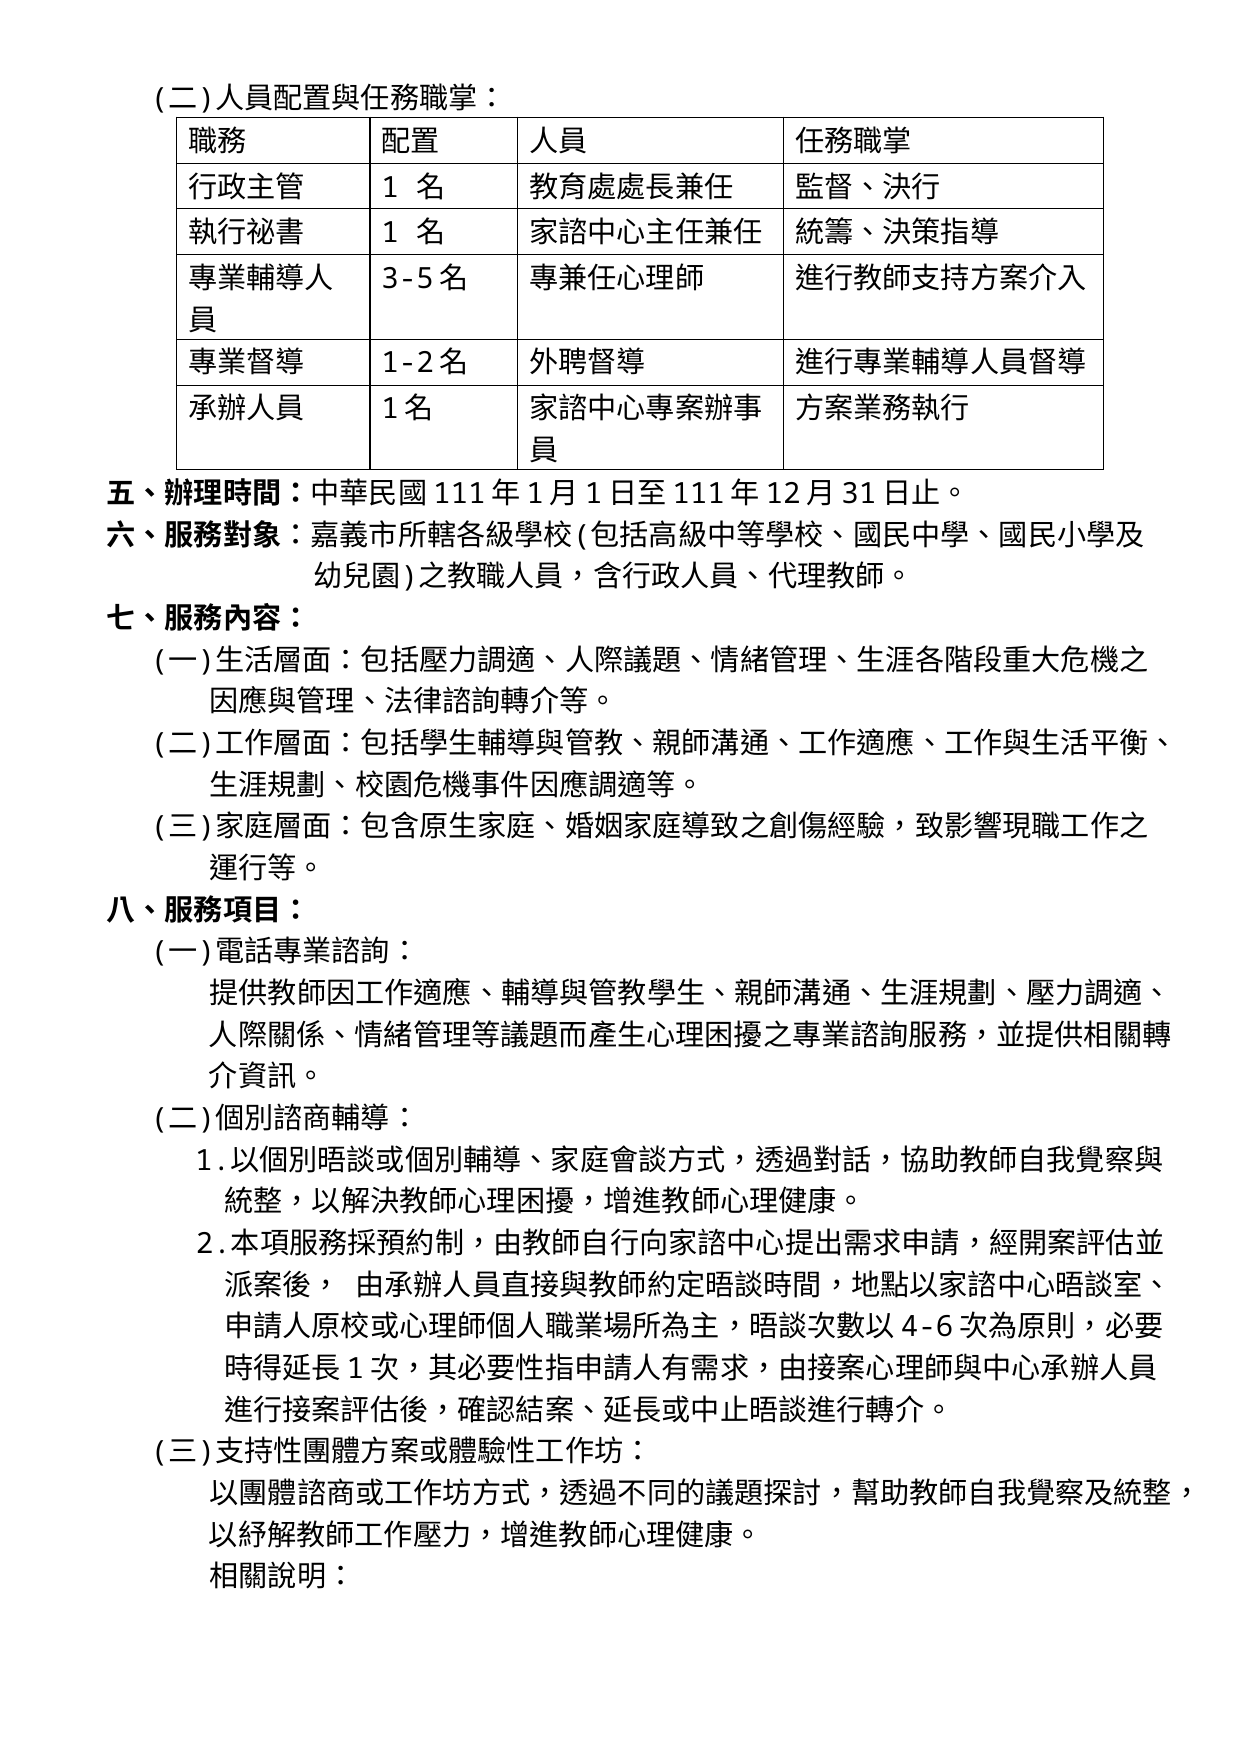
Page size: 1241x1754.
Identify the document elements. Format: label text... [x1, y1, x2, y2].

table_cell 專業輔導人員 [177, 255, 369, 338]
table_cell 統籌、決策指導 [784, 209, 1103, 254]
text 五、辦理時間：中華民國111年1月1日至111年12月31日止。 [106, 470, 1173, 512]
table_header 配置 [371, 118, 517, 163]
text 相關說明： [209, 1553, 1173, 1595]
table_cell 1-2名 [371, 340, 517, 384]
text (三)支持性團體方案或體驗性工作坊： [151, 1428, 1173, 1470]
table_cell 行政主管 [177, 164, 369, 208]
text (一)電話專業諮詢： [151, 928, 1173, 970]
table_cell 1 名 [371, 164, 517, 208]
table_cell 家諮中心專案辦事員 [518, 386, 783, 469]
table_header 職務 [177, 118, 369, 163]
text 2.本項服務採預約制，由教師自行向家諮中心提出需求申請，經開案評估並派案後， 由承辦人員直接與教師約定晤談時間，地點以家諮中心晤談室、申請人原校或心理師個人職業場所為主，晤談次數以4-6次為原則，必要時得延長1次，其必要性指申請人有需求，由接案心理師與中心承辦人員進行接案評估後，確認結案、延長或中止晤談進行轉介。 [196, 1220, 1173, 1428]
table_header 人員 [518, 118, 783, 163]
text (三)家庭層面：包含原生家庭、婚姻家庭導致之創傷經驗，致影響現職工作之運行等。 [151, 803, 1173, 887]
text 提供教師因工作適應、輔導與管教學生、親師溝通、生涯規劃、壓力調適、人際關係、情緒管理等議題而產生心理困擾之專業諮詢服務，並提供相關轉介資訊。 [209, 970, 1173, 1095]
table_cell 監督、決行 [784, 164, 1103, 208]
table_cell 進行教師支持方案介入 [784, 255, 1103, 338]
text (一)生活層面：包括壓力調適、人際議題、情緒管理、生涯各階段重大危機之因應與管理、法律諮詢轉介等。 [151, 637, 1173, 720]
text 六、服務對象︰嘉義市所轄各級學校(包括高級中等學校、國民中學、國民小學及幼兒園)之教職人員，含行政人員、代理教師。 [106, 512, 1173, 595]
text 八、服務項目： [106, 887, 1173, 928]
table_header 任務職掌 [784, 118, 1103, 163]
table_cell 3-5名 [371, 255, 517, 338]
table_cell 承辦人員 [177, 386, 369, 469]
text 1.以個別晤談或個別輔導、家庭會談方式，透過對話，協助教師自我覺察與統整，以解決教師心理困擾，增進教師心理健康。 [195, 1137, 1173, 1220]
table_cell 教育處處長兼任 [518, 164, 783, 208]
table_cell 執行祕書 [177, 209, 369, 254]
table_cell 家諮中心主任兼任 [518, 209, 783, 254]
table_cell 外聘督導 [518, 340, 783, 384]
table_cell 專兼任心理師 [518, 255, 783, 338]
text 以團體諮商或工作坊方式，透過不同的議題探討，幫助教師自我覺察及統整，以紓解教師工作壓力，增進教師心理健康。 [209, 1470, 1173, 1553]
table_cell 1 名 [371, 209, 517, 254]
text (二)人員配置與任務職掌： [151, 75, 1173, 117]
table_cell 進行專業輔導人員督導 [784, 340, 1103, 384]
text (二)個別諮商輔導： [151, 1095, 1173, 1137]
table_cell 專業督導 [177, 340, 369, 384]
text (二)工作層面：包括學生輔導與管教、親師溝通、工作適應、工作與生活平衡、生涯規劃、校園危機事件因應調適等。 [151, 720, 1173, 803]
table_cell 方案業務執行 [784, 386, 1103, 469]
text 七、服務內容： [106, 595, 1173, 637]
table_cell 1名 [371, 386, 517, 469]
